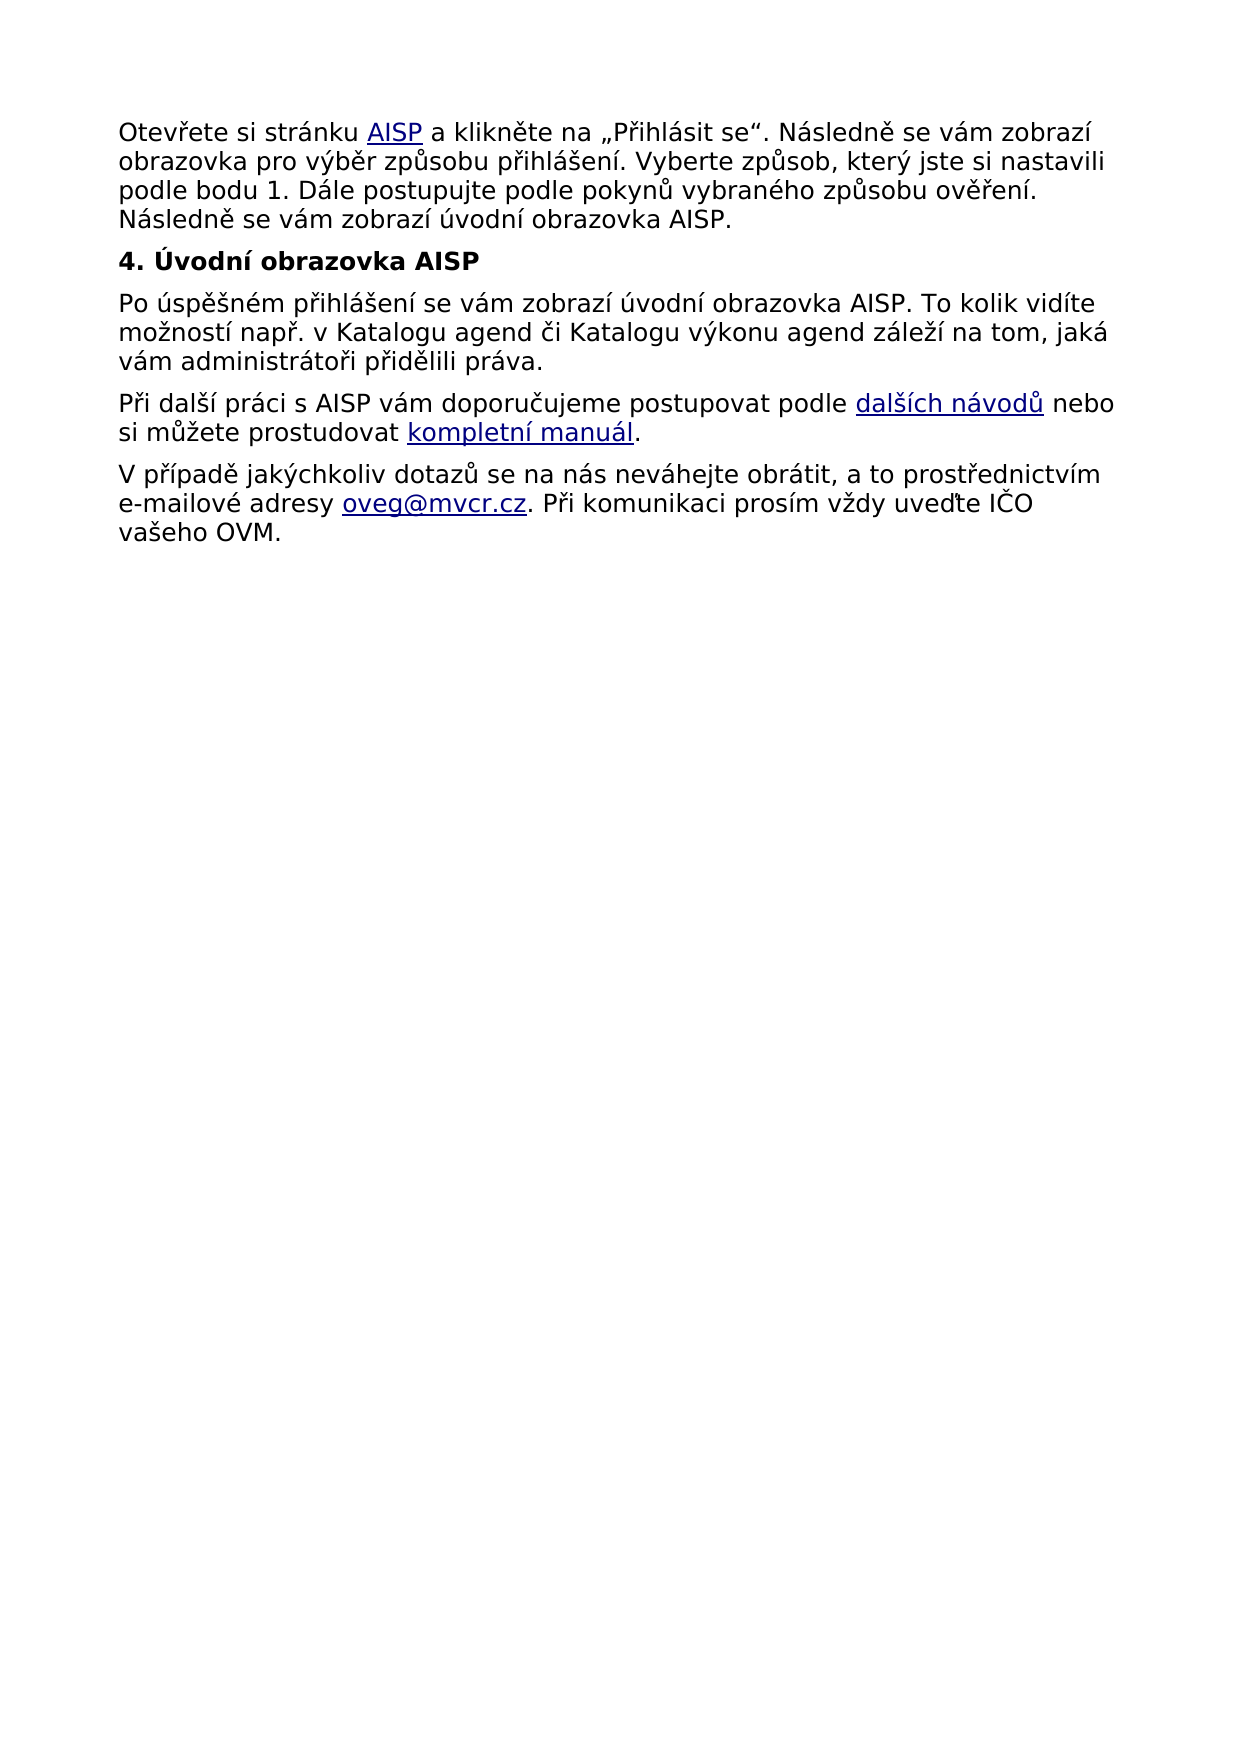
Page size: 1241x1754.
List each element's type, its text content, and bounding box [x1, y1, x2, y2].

text Po úspěšném přihlášení se vám zobrazí úvodní obrazovka AISP. To kolik vidíte možností např. v Katalogu agend či Katalogu výkonu agend záleží na tom, jaká vám administrátoři přidělili práva. [118, 289, 1122, 376]
text Při další práci s AISP vám doporučujeme postupovat podle dalších návodů nebo si můžete prostudovat kompletní manuál. [118, 389, 1122, 447]
text V případě jakýchkoliv dotazů se na nás neváhejte obrátit, a to prostřednictvím e-mailové adresy oveg@mvcr.cz. Při komunikaci prosím vždy uveďte IČO vašeho OVM. [118, 460, 1122, 547]
text 4. Úvodní obrazovka AISP [118, 247, 1122, 276]
text Otevřete si stránku AISP a klikněte na „Přihlásit se“. Následně se vám zobrazí obrazovka pro výběr způsobu přihlášení. Vyberte způsob, který jste si nastavili podle bodu 1. Dále postupujte podle pokynů vybraného způsobu ověření. Následně se vám zobrazí úvodní obrazovka AISP. [118, 118, 1122, 235]
